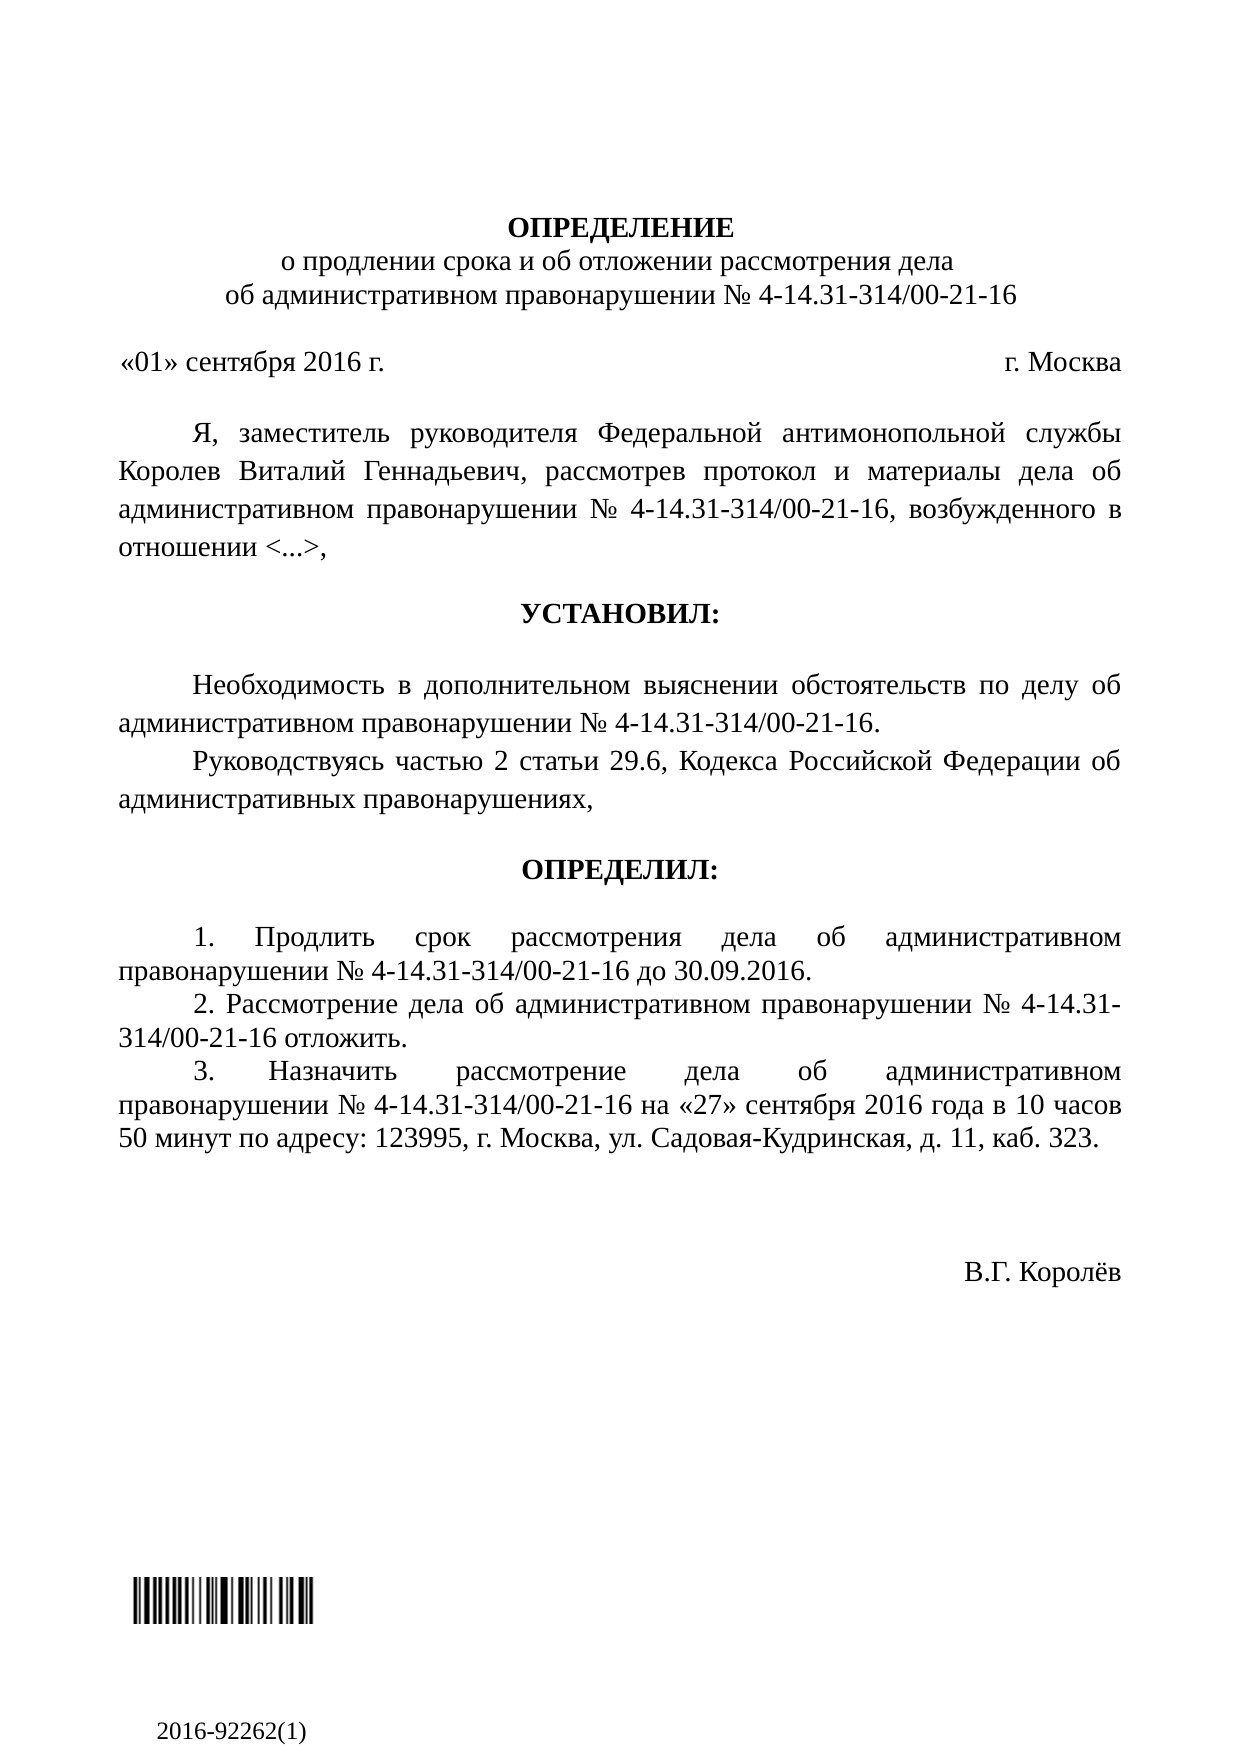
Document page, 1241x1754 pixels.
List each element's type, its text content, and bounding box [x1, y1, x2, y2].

text УСТАНОВИЛ: [118, 596, 1122, 629]
text Руководствуясь частью 2 статьи 29.6, Кодекса Российской Федерации об административных правонарушениях, [118, 739, 1122, 814]
text 1. Продлить срок рассмотрения дела об административном правонарушении № 4-14.31-314/00-21-16 до 30.09.2016. [118, 919, 1122, 986]
text В.Г. Королёв [118, 1254, 1122, 1288]
text об административном правонарушении № 4-14.31-314/00-21-16 [120, 277, 1122, 311]
text о продлении срока и об отложении рассмотрения дела [120, 243, 1122, 277]
text ОПРЕДЕЛЕНИЕ [120, 210, 1122, 243]
text 2. Рассмотрение дела об административном правонарушении № 4-14.31-314/00-21-16 отложить. [118, 986, 1122, 1053]
picture [118, 1577, 331, 1624]
text Необходимость в дополнительном выяснении обстоятельств по делу об административном правонарушении № 4-14.31-314/00-21-16. [118, 663, 1122, 739]
text ОПРЕДЕЛИЛ: [118, 852, 1122, 886]
text Я, заместитель руководителя Федеральной антимонопольной службы Королев Виталий Геннадьевич, рассмотрев протокол и материалы дела об административном правонарушении № 4-14.31-314/00-21-16, возбужденного в отношении <...>, [118, 411, 1122, 562]
list Назначить рассмотрение дела об административном правонарушении № 4-14.31-314/00-21-16 на «27» сентября 2016 года в 10 часов 50 минут по адресу: 123995, г. Москва, ул. Садовая-Кудринская, д. 11, каб. 323. [118, 1053, 1122, 1154]
text «01» сентября 2016 г. г. Москва [120, 344, 1122, 378]
